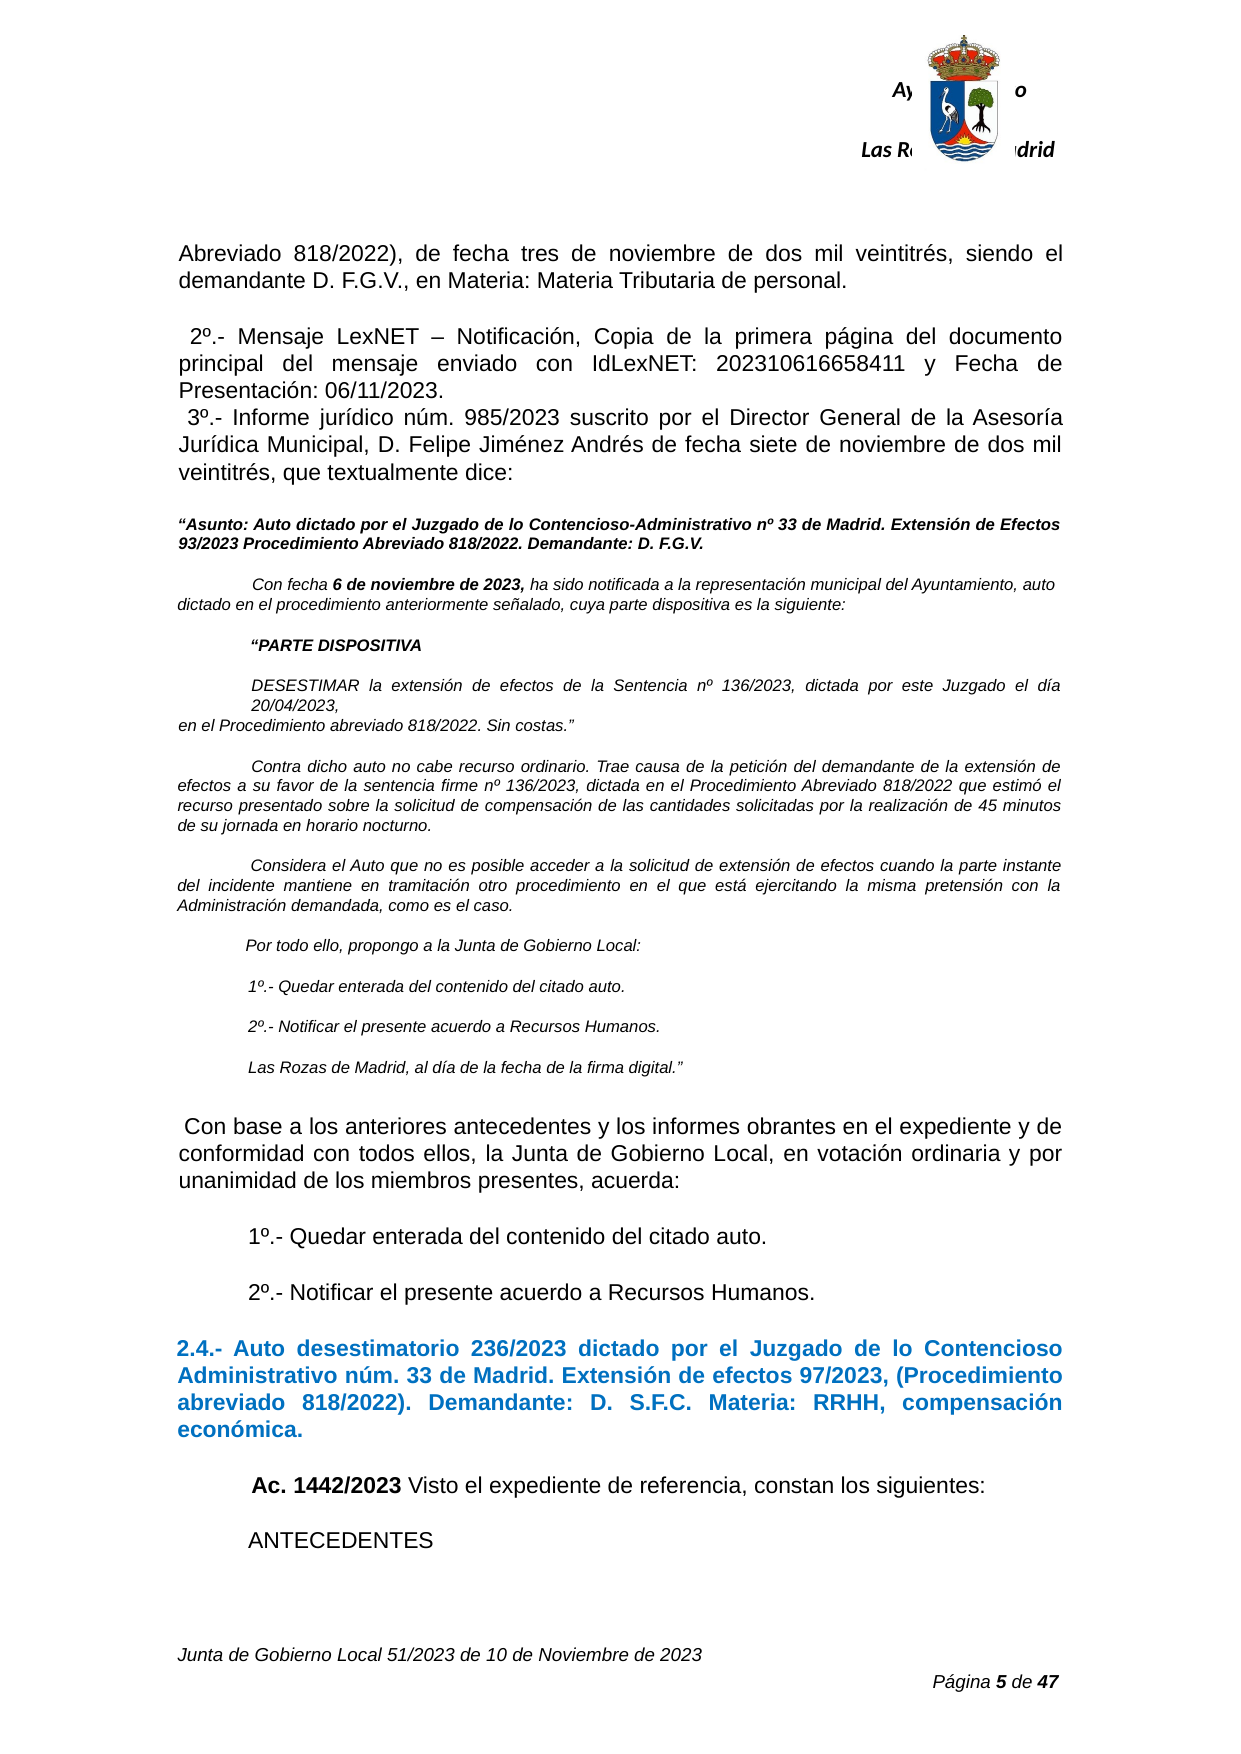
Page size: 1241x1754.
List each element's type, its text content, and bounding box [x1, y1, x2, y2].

text 1º.- Quedar enterada del contenido del citado auto. [177, 977, 1063, 996]
text “Asunto: Auto dictado por el Juzgado de lo Contencioso-Administrativo nº 33 de Madrid. Extensión de Efectos 93/2023 Procedimiento Abreviado 818/2022. Demandante: D. F.G.V. [177, 514, 1063, 553]
text “PARTE DISPOSITIVA [177, 635, 1063, 654]
text 2º.- Notificar el presente acuerdo a Recursos Humanos. [177, 1017, 1063, 1036]
text dictado en el procedimiento anteriormente señalado, cuya parte dispositiva es la siguiente: [177, 595, 966, 614]
text 2º.- Notificar el presente acuerdo a Recursos Humanos. [177, 1279, 1063, 1305]
text Considera el Auto que no es posible acceder a la solicitud de extensión de efectos cuando la parte instante del incidente mantiene en tramitación otro procedimiento en el que está ejercitando la misma pretensión con la Administración demandada, como es el caso. [177, 856, 1063, 914]
text Las Rozas de Madrid, al día de la fecha de la firma digital.” [177, 1058, 1063, 1077]
text Con fecha 6 de noviembre de 2023, ha sido notificada a la representación municipal del Ayuntamiento, auto [252, 574, 1063, 594]
text Por todo ello, propongo a la Junta de Gobierno Local: [177, 936, 1063, 955]
text 2.4.- Auto desestimatorio 236/2023 dictado por el Juzgado de lo Contencioso Administrativo núm. 33 de Madrid. Extensión de efectos 97/2023, (Procedimiento abreviado 818/2022). Demandante: D. S.F.C. Materia: RRHH, compensación económica. [176, 1335, 1063, 1442]
text Ac. 1442/2023 Visto el expediente de referencia, constan los siguientes: [251, 1472, 1063, 1498]
text Abreviado 818/2022), de fecha tres de noviembre de dos mil veintitrés, siendo el demandante D. F.G.V., en Materia: Materia Tributaria de personal. [177, 240, 1063, 293]
text Con base a los anteriores antecedentes y los informes obrantes en el expediente y de conformidad con todos ellos, la Junta de Gobierno Local, en votación ordinaria y por unanimidad de los miembros presentes, acuerda: [177, 1113, 1063, 1194]
text Contra dicho auto no cabe recurso ordinario. Trae causa de la petición del demandante de la extensión de efectos a su favor de la sentencia firme nº 136/2023, dictada en el Procedimiento Abreviado 818/2022 que estimó el recurso presentado sobre la solicitud de compensación de las cantidades solicitadas por la realización de 45 minutos de su jornada en horario nocturno. [177, 756, 1063, 834]
text 2º.- Mensaje LexNET – Notificación, Copia de la primera página del documento principal del mensaje enviado con IdLexNET: 202310616658411 y Fecha de Presentación: 06/11/2023. [177, 323, 1063, 403]
text ANTECEDENTES [177, 1527, 1063, 1554]
text en el Procedimiento abreviado 818/2022. Sin costas.” [178, 716, 966, 735]
text 1º.- Quedar enterada del contenido del citado auto. [177, 1223, 1063, 1249]
text 3º.- Informe jurídico núm. 985/2023 suscrito por el Director General de la Asesoría Jurídica Municipal, D. Felipe Jiménez Andrés de fecha siete de noviembre de dos mil veintitrés, que textualmente dice: [177, 404, 1063, 485]
text DESESTIMAR la extensión de efectos de la Sentencia nº 136/2023, dictada por este Juzgado el día 20/04/2023, [251, 676, 1063, 715]
